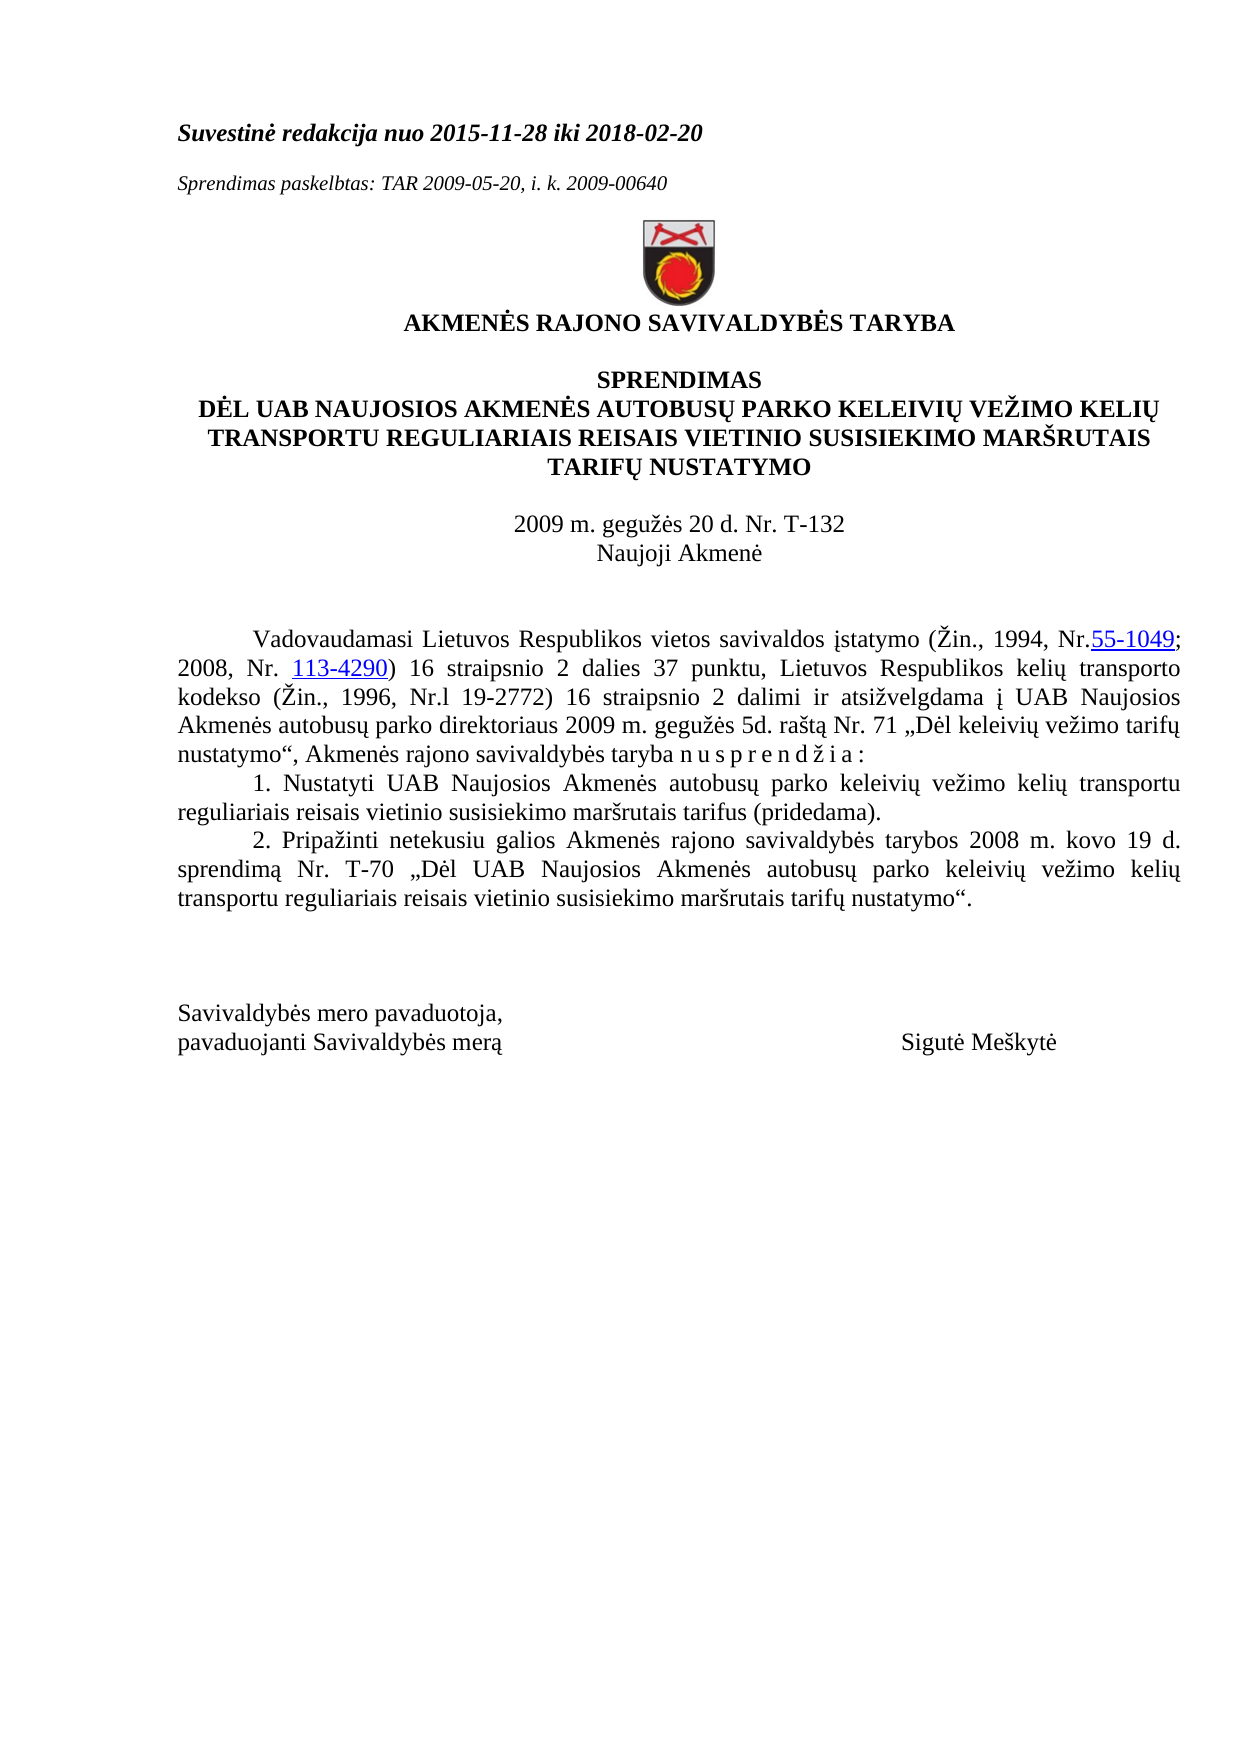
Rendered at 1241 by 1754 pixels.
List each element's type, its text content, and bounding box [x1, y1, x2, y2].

text pavaduojanti Savivaldybės merą Sigutė Meškytė [177, 1027, 1181, 1056]
text AKMENĖS RAJONO SAVIVALDYBĖS TARYBA [177, 308, 1181, 337]
text Vadovaudamasi Lietuvos Respublikos vietos savivaldos įstatymo (Žin., 1994, Nr.55-1049; 2008, Nr. 113-4290) 16 straipsnio 2 dalies 37 punktu, Lietuvos Respublikos kelių transporto kodekso (Žin., 1996, Nr.l 19-2772) 16 straipsnio 2 dalimi ir atsižvelgdama į UAB Naujosios Akmenės autobusų parko direktoriaus 2009 m. gegužės 5d. raštą Nr. 71 „Dėl keleivių vežimo tarifų nustatymo“, Akmenės rajono savivaldybės taryba nusprendžia: [177, 624, 1181, 768]
text 2009 m. gegužės 20 d. Nr. T-132 [177, 509, 1181, 538]
text Naujoji Akmenė [177, 538, 1181, 567]
text 2. Pripažinti netekusiu galios Akmenės rajono savivaldybės tarybos 2008 m. kovo 19 d. sprendimą Nr. T-70 „Dėl UAB Naujosios Akmenės autobusų parko keleivių vežimo kelių transportu reguliariais reisais vietinio susisiekimo maršrutais tarifų nustatymo“. [177, 826, 1181, 912]
text Savivaldybės mero pavaduotoja, [177, 998, 1181, 1027]
text 1. Nustatyti UAB Naujosios Akmenės autobusų parko keleivių vežimo kelių transportu reguliariais reisais vietinio susisiekimo maršrutais tarifus (pridedama). [177, 768, 1181, 826]
text Suvestinė redakcija nuo 2015-11-28 iki 2018-02-20 [177, 118, 1181, 147]
text SPRENDIMAS [177, 366, 1181, 394]
text DĖL UAB NAUJOSIOS AKMENĖS AUTOBUSŲ PARKO KELEIVIŲ VEŽIMO KELIŲ TRANSPORTU REGULIARIAIS REISAIS VIETINIO SUSISIEKIMO MARŠRUTAIS TARIFŲ NUSTATYMO [177, 394, 1181, 481]
text Sprendimas paskelbtas: TAR 2009-05-20, i. k. 2009-00640 [177, 171, 1181, 195]
